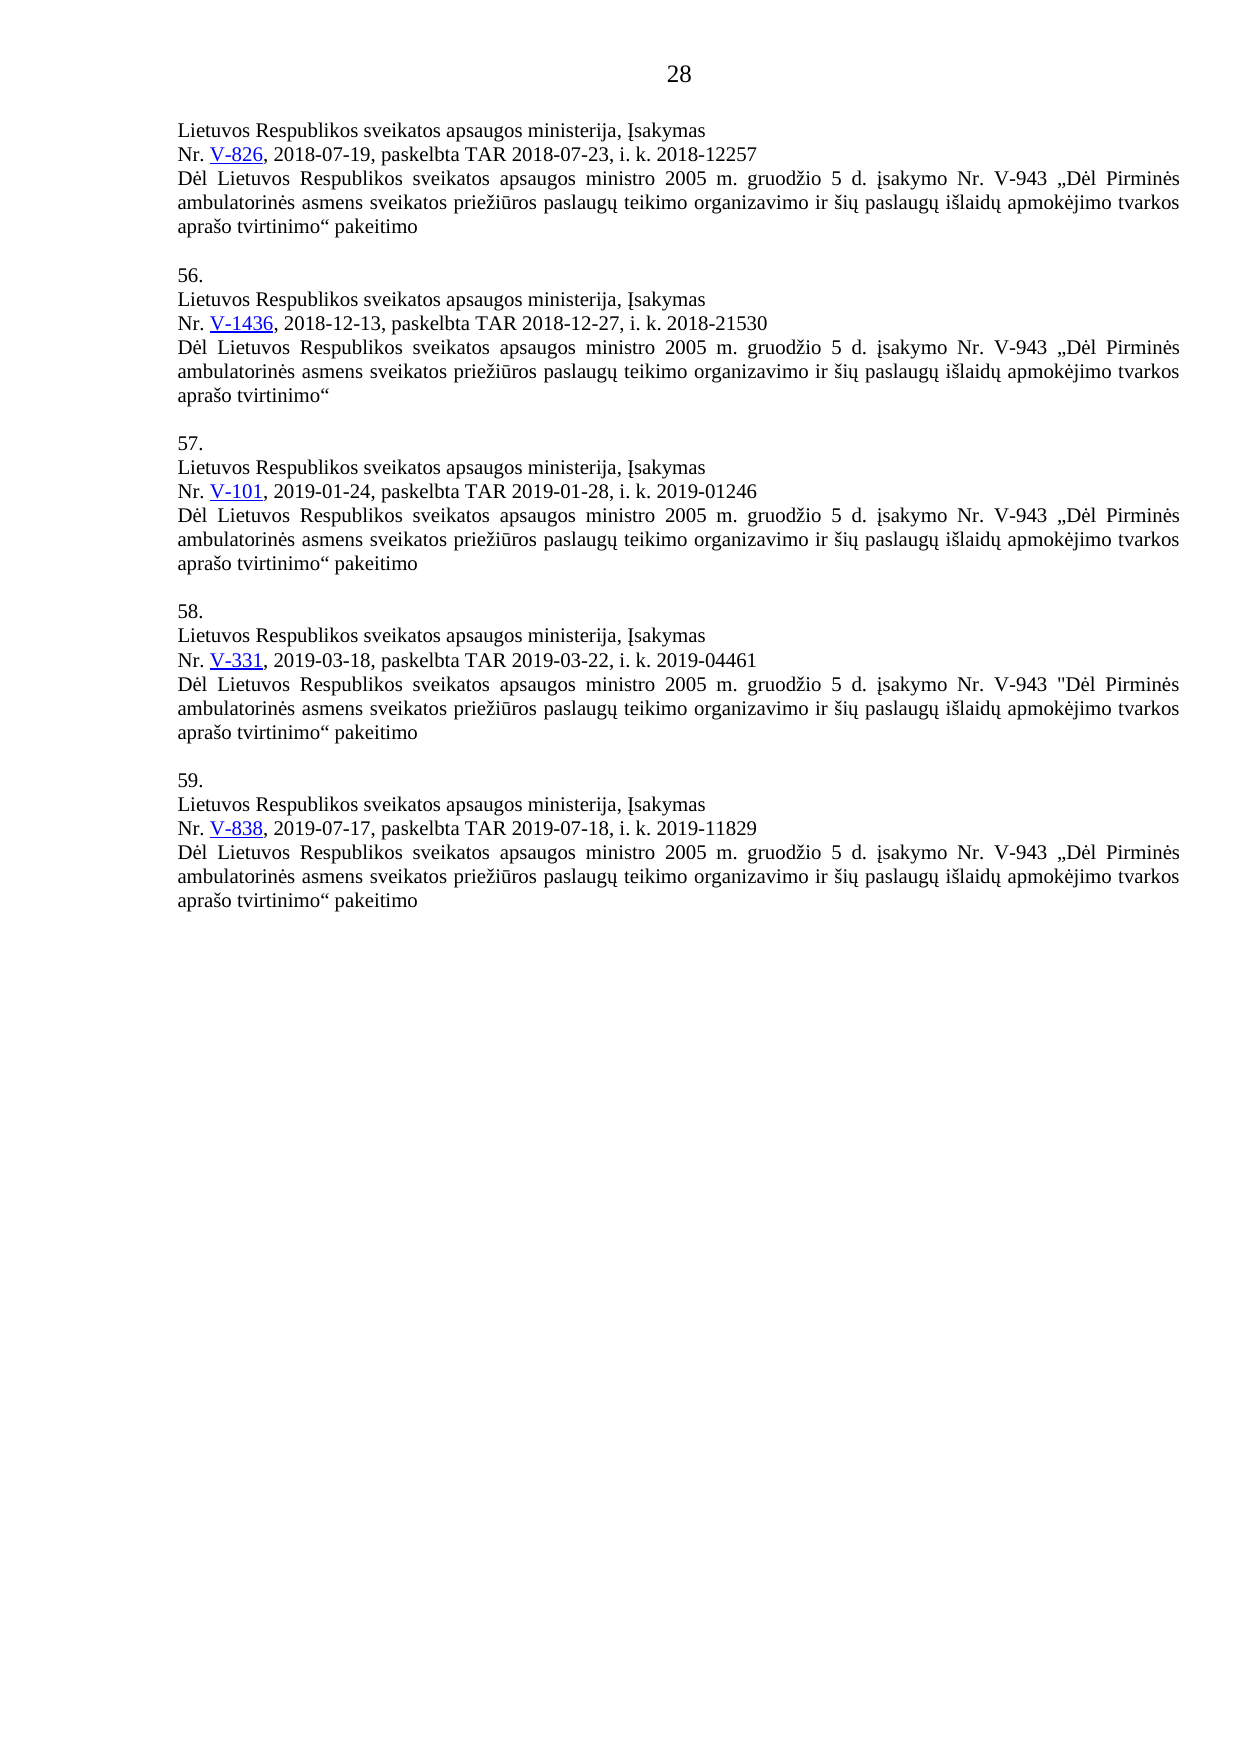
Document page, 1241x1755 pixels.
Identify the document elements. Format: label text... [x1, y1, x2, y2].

text Nr. V-101, 2019-01-24, paskelbta TAR 2019-01-28, i. k. 2019-01246 [177, 479, 1181, 503]
text Dėl Lietuvos Respublikos sveikatos apsaugos ministro 2005 m. gruodžio 5 d. įsakymo Nr. V-943 „Dėl Pirminės ambulatorinės asmens sveikatos priežiūros paslaugų teikimo organizavimo ir šių paslaugų išlaidų apmokėjimo tvarkos aprašo tvirtinimo“ pakeitimo [177, 166, 1181, 238]
text Dėl Lietuvos Respublikos sveikatos apsaugos ministro 2005 m. gruodžio 5 d. įsakymo Nr. V-943 "Dėl Pirminės ambulatorinės asmens sveikatos priežiūros paslaugų teikimo organizavimo ir šių paslaugų išlaidų apmokėjimo tvarkos aprašo tvirtinimo“ pakeitimo [177, 672, 1181, 744]
text Nr. V-826, 2018-07-19, paskelbta TAR 2018-07-23, i. k. 2018-12257 [177, 142, 1181, 166]
text Dėl Lietuvos Respublikos sveikatos apsaugos ministro 2005 m. gruodžio 5 d. įsakymo Nr. V-943 „Dėl Pirminės ambulatorinės asmens sveikatos priežiūros paslaugų teikimo organizavimo ir šių paslaugų išlaidų apmokėjimo tvarkos aprašo tvirtinimo“ [177, 335, 1181, 407]
text 57. [177, 431, 1181, 455]
text 58. [177, 599, 1181, 623]
text 59. [177, 768, 1181, 792]
text Lietuvos Respublikos sveikatos apsaugos ministerija, Įsakymas [177, 792, 1181, 816]
text Lietuvos Respublikos sveikatos apsaugos ministerija, Įsakymas [177, 287, 1181, 311]
text Lietuvos Respublikos sveikatos apsaugos ministerija, Įsakymas [177, 118, 1181, 142]
text Lietuvos Respublikos sveikatos apsaugos ministerija, Įsakymas [177, 455, 1181, 479]
text Dėl Lietuvos Respublikos sveikatos apsaugos ministro 2005 m. gruodžio 5 d. įsakymo Nr. V-943 „Dėl Pirminės ambulatorinės asmens sveikatos priežiūros paslaugų teikimo organizavimo ir šių paslaugų išlaidų apmokėjimo tvarkos aprašo tvirtinimo“ pakeitimo [177, 503, 1181, 575]
text Dėl Lietuvos Respublikos sveikatos apsaugos ministro 2005 m. gruodžio 5 d. įsakymo Nr. V-943 „Dėl Pirminės ambulatorinės asmens sveikatos priežiūros paslaugų teikimo organizavimo ir šių paslaugų išlaidų apmokėjimo tvarkos aprašo tvirtinimo“ pakeitimo [177, 840, 1181, 912]
text Nr. V-331, 2019-03-18, paskelbta TAR 2019-03-22, i. k. 2019-04461 [177, 647, 1181, 672]
text Lietuvos Respublikos sveikatos apsaugos ministerija, Įsakymas [177, 623, 1181, 647]
text 56. [177, 262, 1181, 287]
text Nr. V-1436, 2018-12-13, paskelbta TAR 2018-12-27, i. k. 2018-21530 [177, 311, 1181, 335]
text Nr. V-838, 2019-07-17, paskelbta TAR 2019-07-18, i. k. 2019-11829 [177, 816, 1181, 840]
